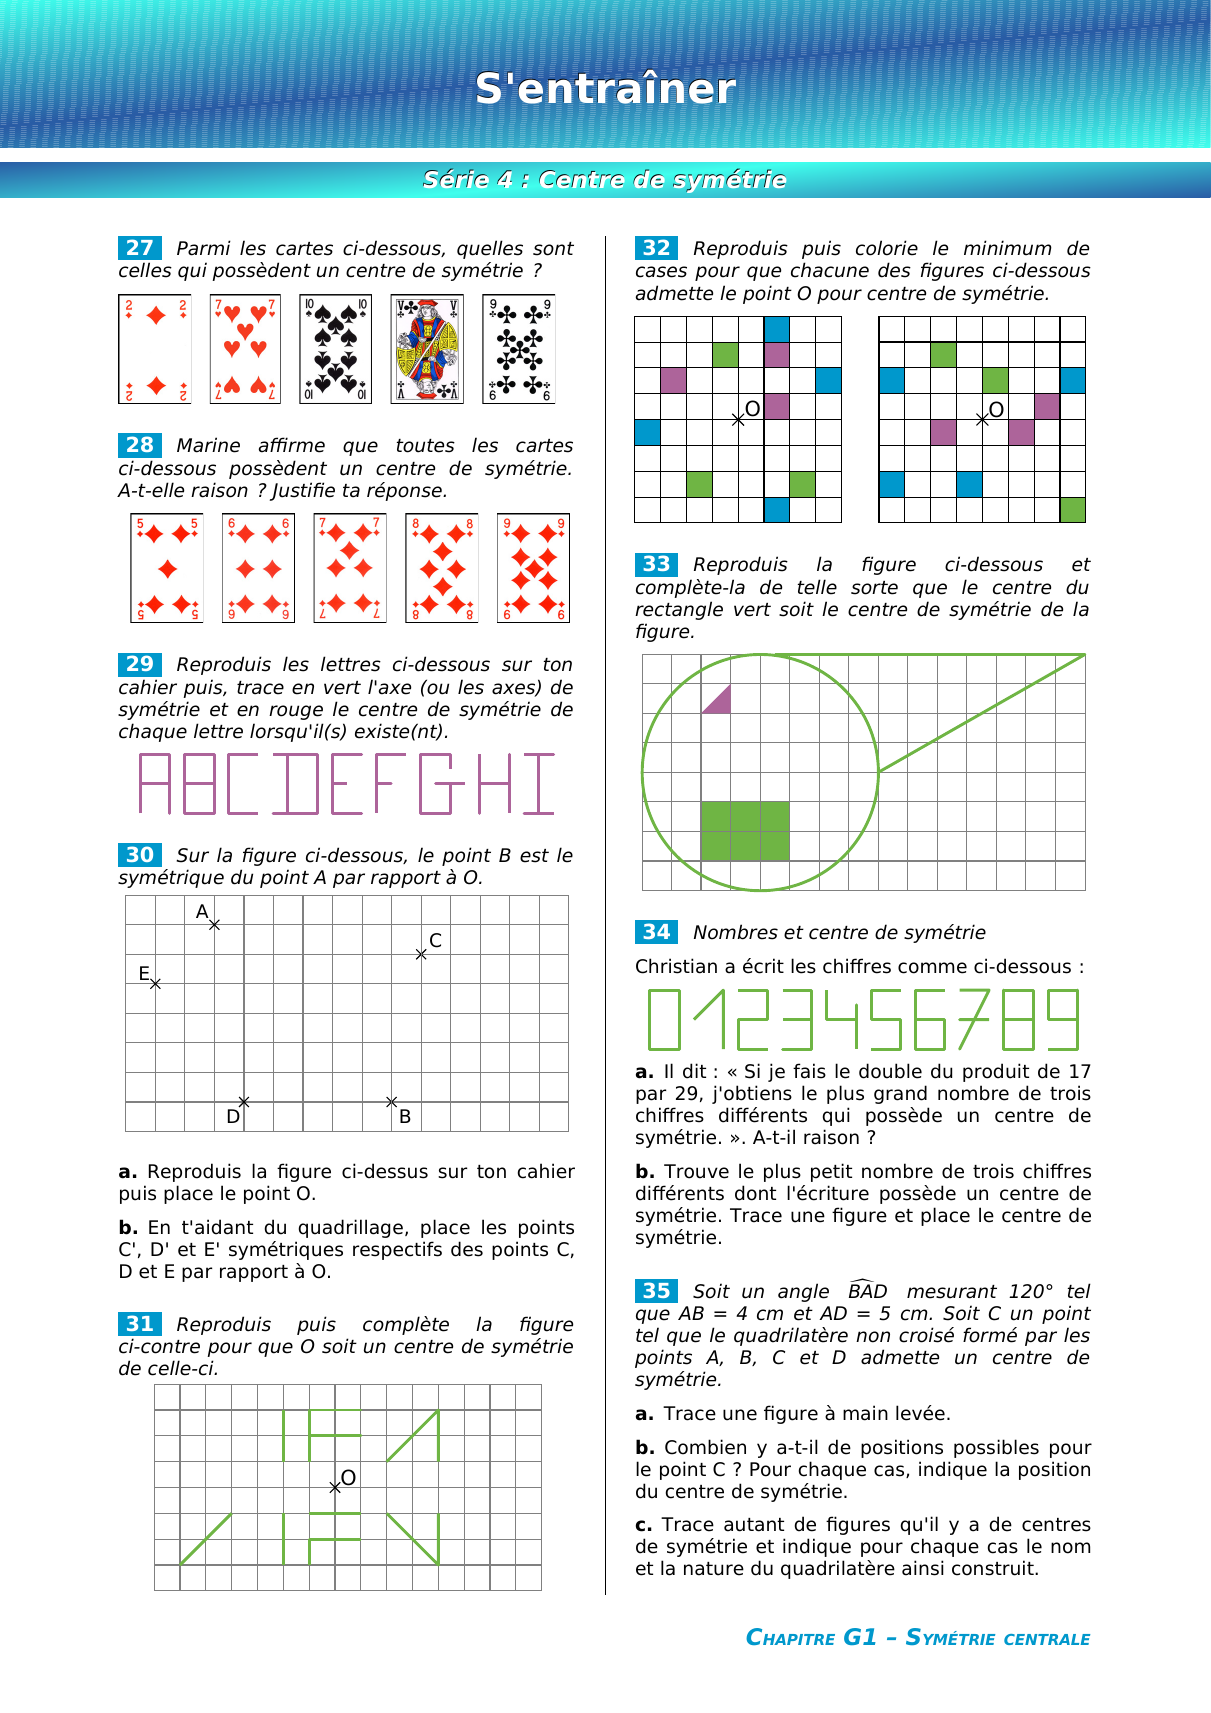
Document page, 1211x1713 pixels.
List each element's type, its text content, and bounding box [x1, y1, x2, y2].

list Il dit : « Si je fais le double du produit de 17 par 29, j'obtiens le plus grand nombre de trois chiffres différents qui possède un centre de symétrie. ». A-t-il raison ? [635, 1061, 1092, 1149]
list Reproduis la figure ci-dessous et complète-la de telle sorte que le centre du rectangle vert soit le centre de symétrie de la figure. [635, 552, 1092, 643]
list Nombres et centre de symétrie [678, 920, 1092, 944]
list Trouve le plus petit nombre de trois chiffres différents dont l'écriture possède un centre de symétrie. Trace une figure et place le centre de symétrie. [635, 1161, 1092, 1249]
list Reproduis puis complète la figure ci-contre pour que O soit un centre de symétrie de celle-ci. [118, 1312, 576, 1380]
picture [497, 513, 570, 623]
picture [390, 294, 464, 404]
text Christian a écrit les chiffres comme ci-dessous : [635, 956, 1092, 978]
picture [482, 294, 556, 404]
list Reproduis les lettres ci-dessous sur ton cahier puis, trace en vert l'axe (ou les axes) de symétrie et en rouge le centre de symétrie de chaque lettre lorsqu'il(s) existe(nt). [118, 652, 576, 743]
list Parmi les cartes ci-dessous, quelles sont celles qui possèdent un centre de symétrie ? [118, 236, 576, 282]
list Reproduis la figure ci-dessus sur ton cahier puis place le point O. [118, 1161, 576, 1205]
list Marine affirme que toutes les cartes ci-dessous possèdent un centre de symétrie. A-t-elle raison ? Justifie ta réponse. [118, 433, 576, 502]
list Reproduis puis colorie le minimum de cases pour que chacune des figures ci-dessous admette le point O pour centre de symétrie. [635, 236, 1092, 304]
list En t'aidant du quadrillage, place les points C', D' et E' symétriques respectifs des points C, D et E par rapport à O. [118, 1217, 576, 1283]
picture [405, 513, 479, 623]
list Trace autant de figures qu'il y a de centres de symétrie et indique pour chaque cas le nom et la nature du quadrilatère ainsi construit. [635, 1514, 1092, 1580]
picture [313, 513, 387, 623]
picture [118, 294, 192, 404]
picture [209, 294, 281, 404]
list Combien y a-t-il de positions possibles pour le point C ? Pour chaque cas, indique la position du centre de symétrie. [635, 1437, 1092, 1503]
picture [130, 513, 204, 623]
list Sur la figure ci-dessous, le point B est le symétrique du point A par rapport à O. [118, 843, 576, 889]
list Soit un angle mesurant 120° tel que AB = 4 cm et AD = 5 cm. Soit C un point tel que le quadrilatère non croisé formé par les points A, B, C et D admette un centre de symétrie. [635, 1278, 1092, 1391]
picture [299, 294, 372, 404]
picture [222, 513, 295, 623]
list Trace une figure à main levée. [635, 1403, 1092, 1425]
